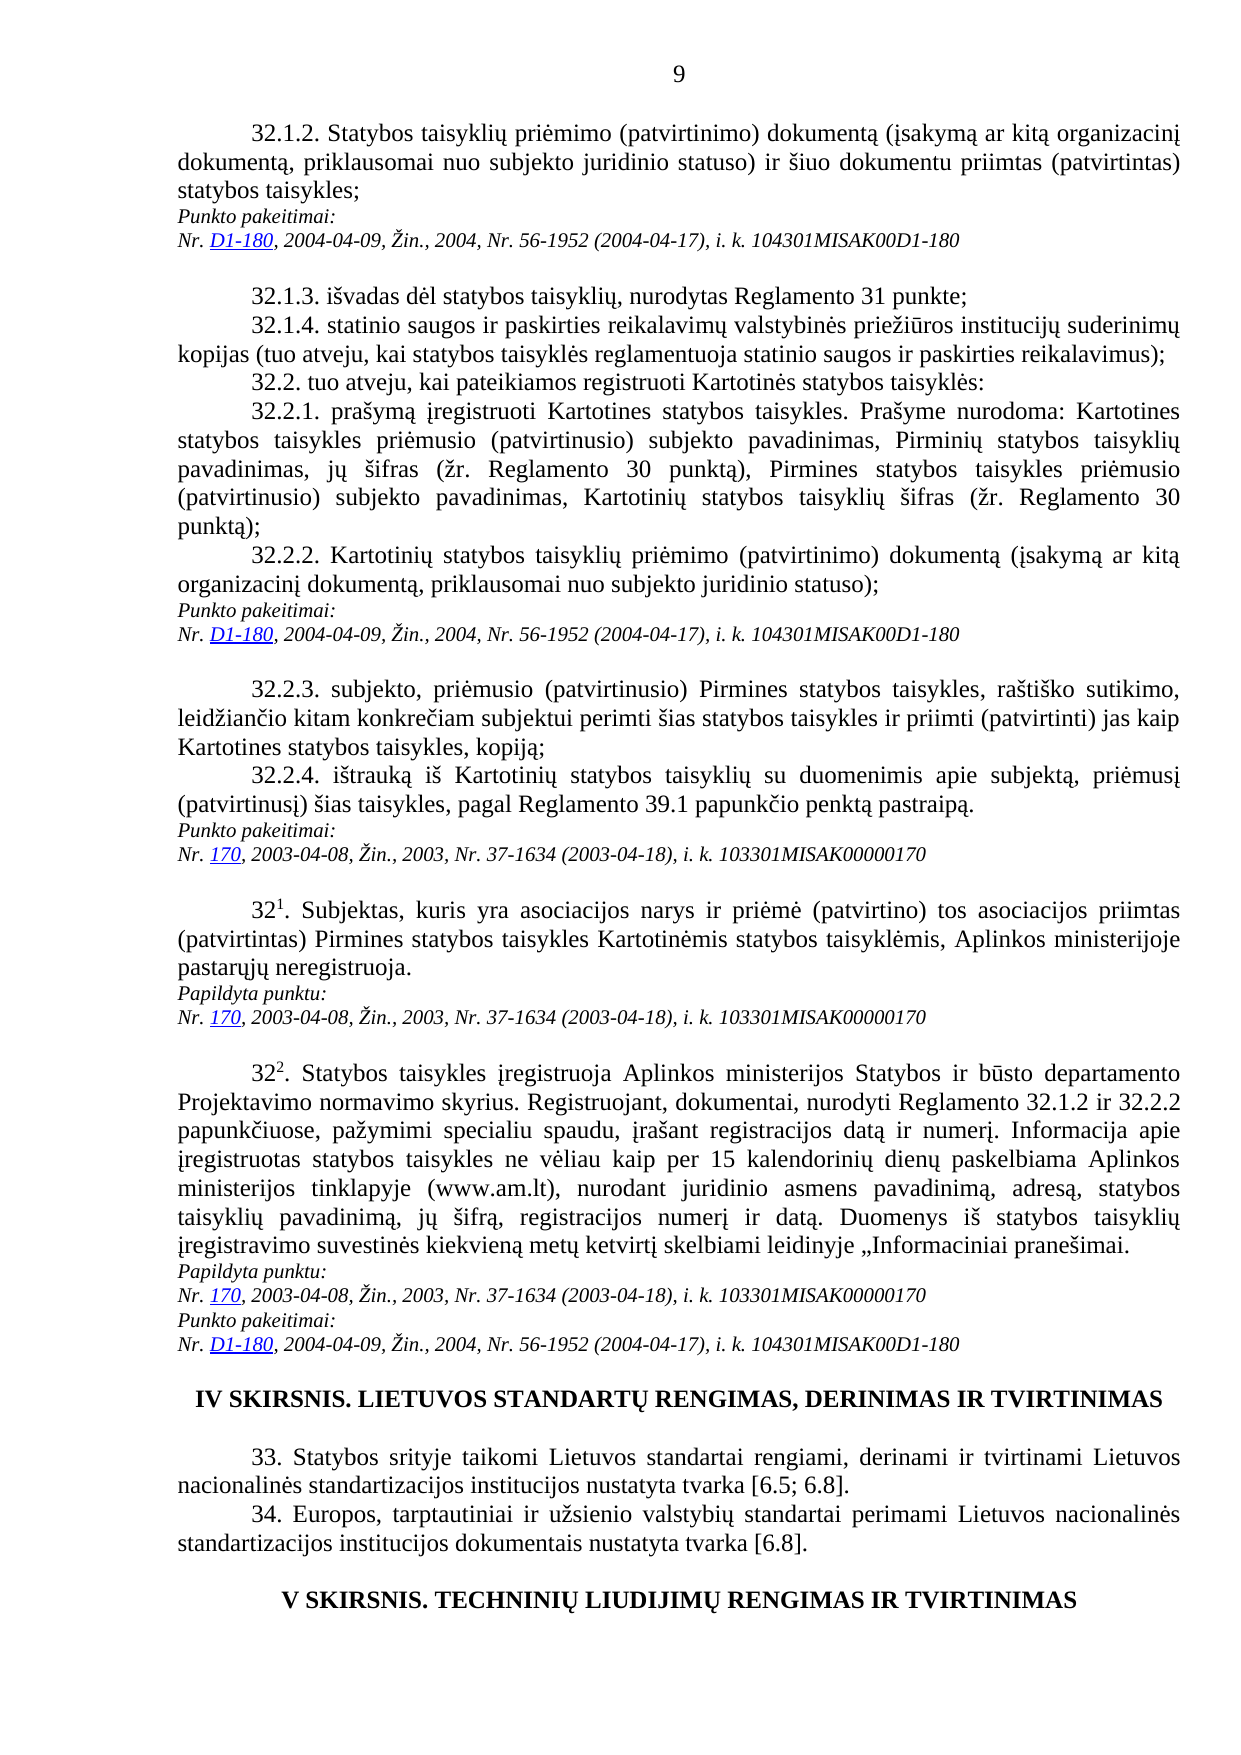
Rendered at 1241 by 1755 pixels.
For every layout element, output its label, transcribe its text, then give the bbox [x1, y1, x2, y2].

text Nr. D1-180, 2004-04-09, Žin., 2004, Nr. 56-1952 (2004-04-17), i. k. 104301MISAK00D1-180 [177, 622, 1181, 646]
text Nr. 170, 2003-04-08, Žin., 2003, Nr. 37-1634 (2003-04-18), i. k. 103301MISAK00000170 [177, 842, 1181, 866]
text Punkto pakeitimai: [177, 1307, 1181, 1332]
text 321. Subjektas, kuris yra asociacijos narys ir priėmė (patvirtino) tos asociacijos priimtas (patvirtintas) Pirmines statybos taisykles Kartotinėmis statybos taisyklėmis, Aplinkos ministerijoje pastarųjų neregistruoja. [177, 895, 1181, 981]
text Papildyta punktu: [177, 981, 1181, 1005]
text 32.2.3. subjekto, priėmusio (patvirtinusio) Pirmines statybos taisykles, raštiško sutikimo, leidžiančio kitam konkrečiam subjektui perimti šias statybos taisykles ir priimti (patvirtinti) jas kaip Kartotines statybos taisykles, kopiją; [177, 674, 1181, 761]
text Nr. D1-180, 2004-04-09, Žin., 2004, Nr. 56-1952 (2004-04-17), i. k. 104301MISAK00D1-180 [177, 1332, 1181, 1356]
text Nr. 170, 2003-04-08, Žin., 2003, Nr. 37-1634 (2003-04-18), i. k. 103301MISAK00000170 [177, 1005, 1181, 1029]
text V SKIRSNIS. TECHNINIŲ LIUDIJIMŲ RENGIMAS IR TVIRTINIMAS [177, 1586, 1181, 1614]
text 32.1.2. Statybos taisyklių priėmimo (patvirtinimo) dokumentą (įsakymą ar kitą organizacinį dokumentą, priklausomai nuo subjekto juridinio statuso) ir šiuo dokumentu priimtas (patvirtintas) statybos taisykles; [177, 118, 1181, 204]
text IV SKIRSNIS. LIETUVOS STANDARTŲ RENGIMAS, DERINIMAS IR TVIRTINIMAS [177, 1384, 1181, 1413]
text Papildyta punktu: [177, 1259, 1181, 1283]
text 32.1.4. statinio saugos ir paskirties reikalavimų valstybinės priežiūros institucijų suderinimų kopijas (tuo atveju, kai statybos taisyklės reglamentuoja statinio saugos ir paskirties reikalavimus); [177, 310, 1181, 367]
text Punkto pakeitimai: [177, 204, 1181, 228]
text Nr. D1-180, 2004-04-09, Žin., 2004, Nr. 56-1952 (2004-04-17), i. k. 104301MISAK00D1-180 [177, 228, 1181, 252]
text 32.1.3. išvadas dėl statybos taisyklių, nurodytas Reglamento 31 punkte; [177, 281, 1181, 310]
text 32.2.2. Kartotinių statybos taisyklių priėmimo (patvirtinimo) dokumentą (įsakymą ar kitą organizacinį dokumentą, priklausomai nuo subjekto juridinio statuso); [177, 540, 1181, 597]
text 33. Statybos srityje taikomi Lietuvos standartai rengiami, derinami ir tvirtinami Lietuvos nacionalinės standartizacijos institucijos nustatyta tvarka [6.5; 6.8]. [177, 1442, 1181, 1499]
text 32.2.4. ištrauką iš Kartotinių statybos taisyklių su duomenimis apie subjektą, priėmusį (patvirtinusį) šias taisykles, pagal Reglamento 39.1 papunkčio penktą pastraipą. [177, 761, 1181, 818]
text Punkto pakeitimai: [177, 597, 1181, 622]
text 32.2.1. prašymą įregistruoti Kartotines statybos taisykles. Prašyme nurodoma: Kartotines statybos taisykles priėmusio (patvirtinusio) subjekto pavadinimas, Pirminių statybos taisyklių pavadinimas, jų šifras (žr. Reglamento 30 punktą), Pirmines statybos taisykles priėmusio (patvirtinusio) subjekto pavadinimas, Kartotinių statybos taisyklių šifras (žr. Reglamento 30 punktą); [177, 396, 1181, 540]
text Punkto pakeitimai: [177, 818, 1181, 842]
text Nr. 170, 2003-04-08, Žin., 2003, Nr. 37-1634 (2003-04-18), i. k. 103301MISAK00000170 [177, 1283, 1181, 1307]
text 322. Statybos taisykles įregistruoja Aplinkos ministerijos Statybos ir būsto departamento Projektavimo normavimo skyrius. Registruojant, dokumentai, nurodyti Reglamento 32.1.2 ir 32.2.2 papunkčiuose, pažymimi specialiu spaudu, įrašant registracijos datą ir numerį. Informacija apie įregistruotas statybos taisykles ne vėliau kaip per 15 kalendorinių dienų paskelbiama Aplinkos ministerijos tinklapyje (www.am.lt), nurodant juridinio asmens pavadinimą, adresą, statybos taisyklių pavadinimą, jų šifrą, registracijos numerį ir datą. Duomenys iš statybos taisyklių įregistravimo suvestinės kiekvieną metų ketvirtį skelbiami leidinyje „Informaciniai pranešimai. [177, 1058, 1181, 1259]
text 34. Europos, tarptautiniai ir užsienio valstybių standartai perimami Lietuvos nacionalinės standartizacijos institucijos dokumentais nustatyta tvarka [6.8]. [177, 1499, 1181, 1557]
text 32.2. tuo atveju, kai pateikiamos registruoti Kartotinės statybos taisyklės: [177, 367, 1181, 396]
